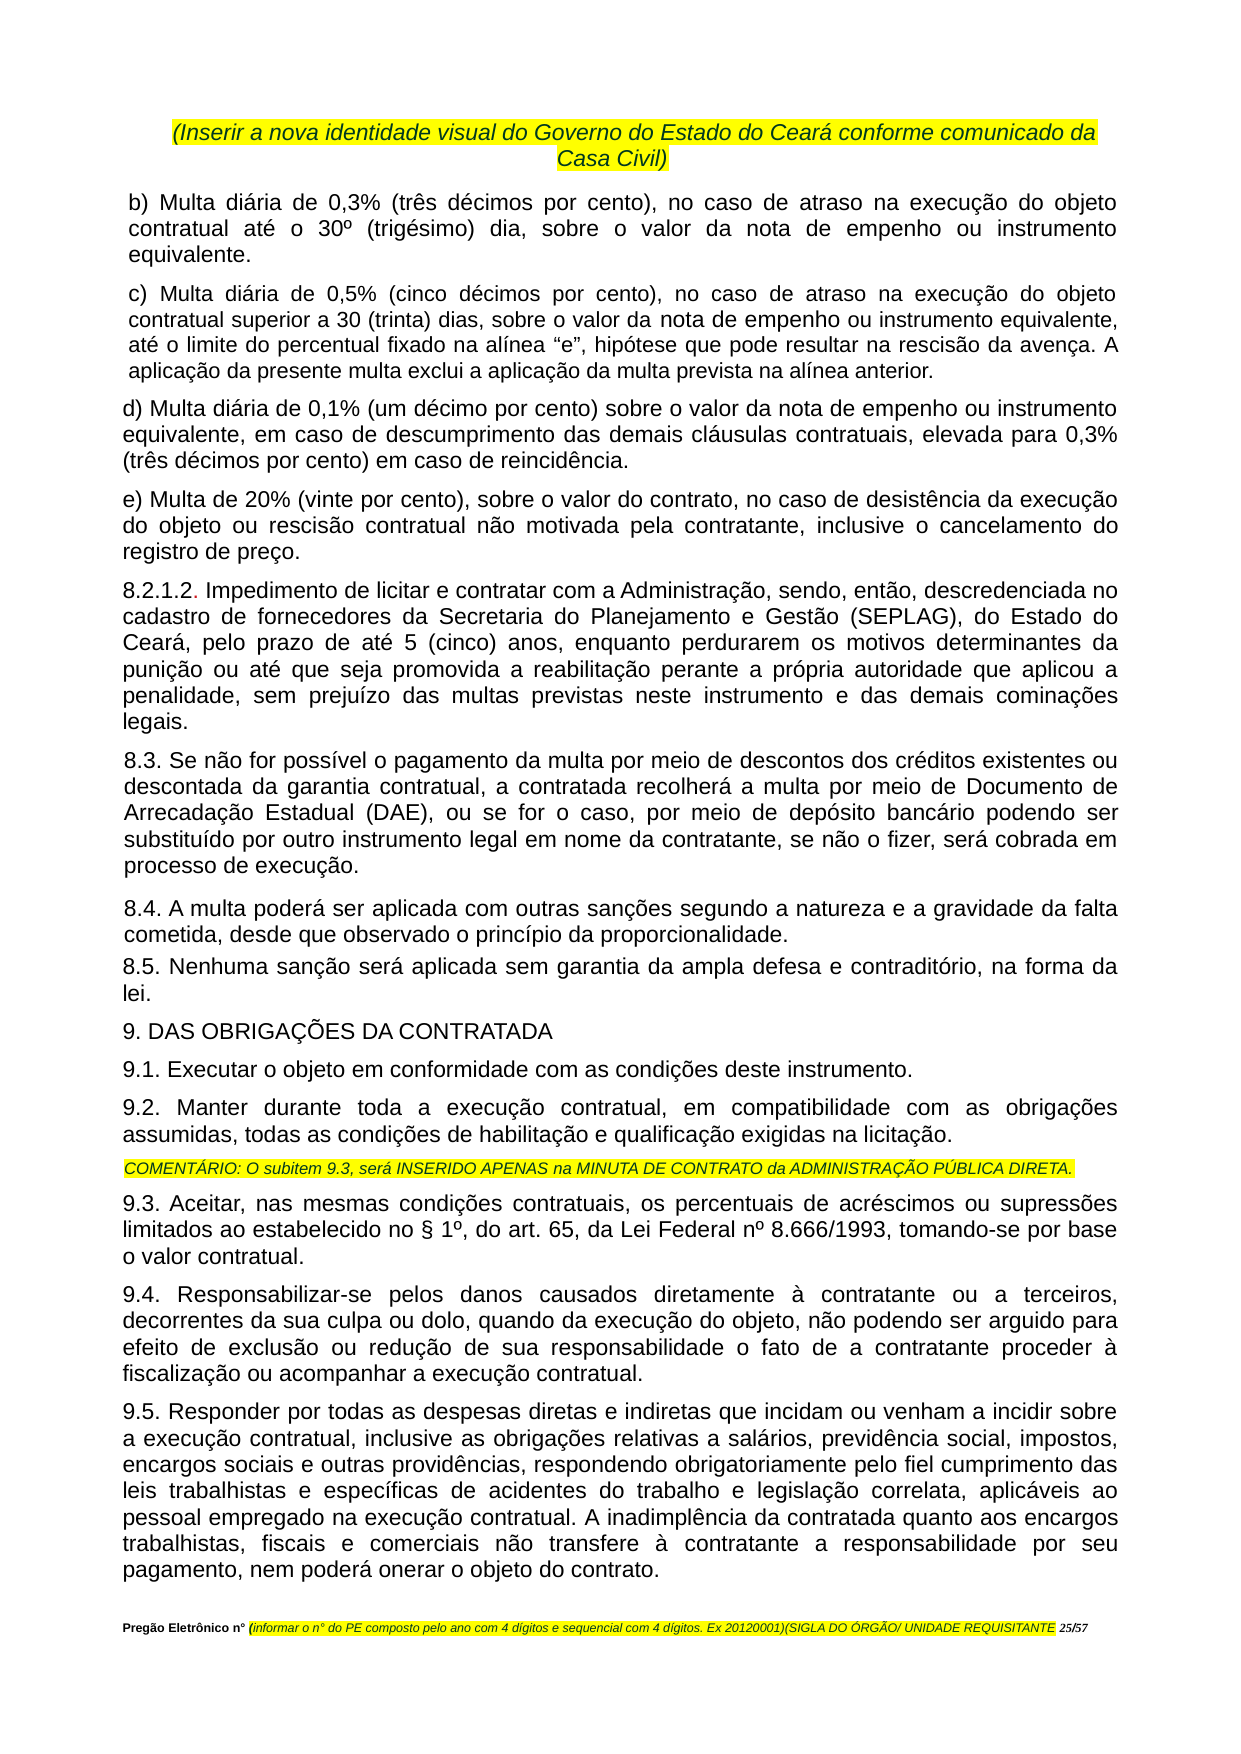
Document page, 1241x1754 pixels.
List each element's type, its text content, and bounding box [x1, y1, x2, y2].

text 9. DAS OBRIGAÇÕES DA CONTRATADA [122, 1018, 1118, 1044]
text 9.3. Aceitar, nas mesmas condições contratuais, os percentuais de acréscimos ou supressões limitados ao estabelecido no § 1º, do art. 65, da Lei Federal nº 8.666/1993, tomando-se por base o valor contratual. [122, 1190, 1118, 1269]
text 8.5. Nenhuma sanção será aplicada sem garantia da ampla defesa e contraditório, na forma da lei. [122, 953, 1118, 1006]
text 8.2.1.2. Impedimento de licitar e contratar com a Administração, sendo, então, descredenciada no cadastro de fornecedores da Secretaria do Planejamento e Gestão (SEPLAG), do Estado do Ceará, pelo prazo de até 5 (cinco) anos, enquanto perdurarem os motivos determinantes da punição ou até que seja promovida a reabilitação perante a própria autoridade que aplicou a penalidade, sem prejuízo das multas previstas neste instrumento e das demais cominações legais. [122, 577, 1118, 735]
text e) Multa de 20% (vinte por cento), sobre o valor do contrato, no caso de desistência da execução do objeto ou rescisão contratual não motivada pela contratante, inclusive o cancelamento do registro de preço. [122, 486, 1118, 565]
text c) Multa diária de 0,5% (cinco décimos por cento), no caso de atraso na execução do objeto contratual superior a 30 (trinta) dias, sobre o valor da nota de empenho ou instrumento equivalente, até o limite do percentual fixado na alínea “e”, hipótese que pode resultar na rescisão da avença. A aplicação da presente multa exclui a aplicação da multa prevista na alínea anterior. [128, 280, 1118, 383]
text COMENTÁRIO: O subitem 9.3, será INSERIDO APENAS na MINUTA DE CONTRATO da ADMINISTRAÇÃO PÚBLICA DIRETA. [124, 1159, 1118, 1178]
text 9.5. Responder por todas as despesas diretas e indiretas que incidam ou venham a incidir sobre a execução contratual, inclusive as obrigações relativas a salários, previdência social, impostos, encargos sociais e outras providências, respondendo obrigatoriamente pelo fiel cumprimento das leis trabalhistas e específicas de acidentes do trabalho e legislação correlata, aplicáveis ao pessoal empregado na execução contratual. A inadimplência da contratada quanto aos encargos trabalhistas, fiscais e comerciais não transfere à contratante a responsabilidade por seu pagamento, nem poderá onerar o objeto do contrato. [122, 1398, 1118, 1583]
text 9.4. Responsabilizar-se pelos danos causados diretamente à contratante ou a terceiros, decorrentes da sua culpa ou dolo, quando da execução do objeto, não podendo ser arguido para efeito de exclusão ou redução de sua responsabilidade o fato de a contratante proceder à fiscalização ou acompanhar a execução contratual. [122, 1281, 1118, 1386]
text 9.1. Executar o objeto em conformidade com as condições deste instrumento. [122, 1056, 1118, 1082]
text 9.2. Manter durante toda a execução contratual, em compatibilidade com as obrigações assumidas, todas as condições de habilitação e qualificação exigidas na licitação. [122, 1094, 1118, 1147]
text d) Multa diária de 0,1% (um décimo por cento) sobre o valor da nota de empenho ou instrumento equivalente, em caso de descumprimento das demais cláusulas contratuais, elevada para 0,3% (três décimos por cento) em caso de reincidência. [122, 395, 1118, 474]
text 8.3. Se não for possível o pagamento da multa por meio de descontos dos créditos existentes ou descontada da garantia contratual, a contratada recolherá a multa por meio de Documento de Arrecadação Estadual (DAE), ou se for o caso, por meio de depósito bancário podendo ser substituído por outro instrumento legal em nome da contratante, se não o fizer, será cobrada em processo de execução. [124, 747, 1118, 878]
text b) Multa diária de 0,3% (três décimos por cento), no caso de atraso na execução do objeto contratual até o 30º (trigésimo) dia, sobre o valor da nota de empenho ou instrumento equivalente. [128, 189, 1118, 268]
text 8.4. A multa poderá ser aplicada com outras sanções segundo a natureza e a gravidade da falta cometida, desde que observado o princípio da proporcionalidade. [124, 895, 1118, 947]
